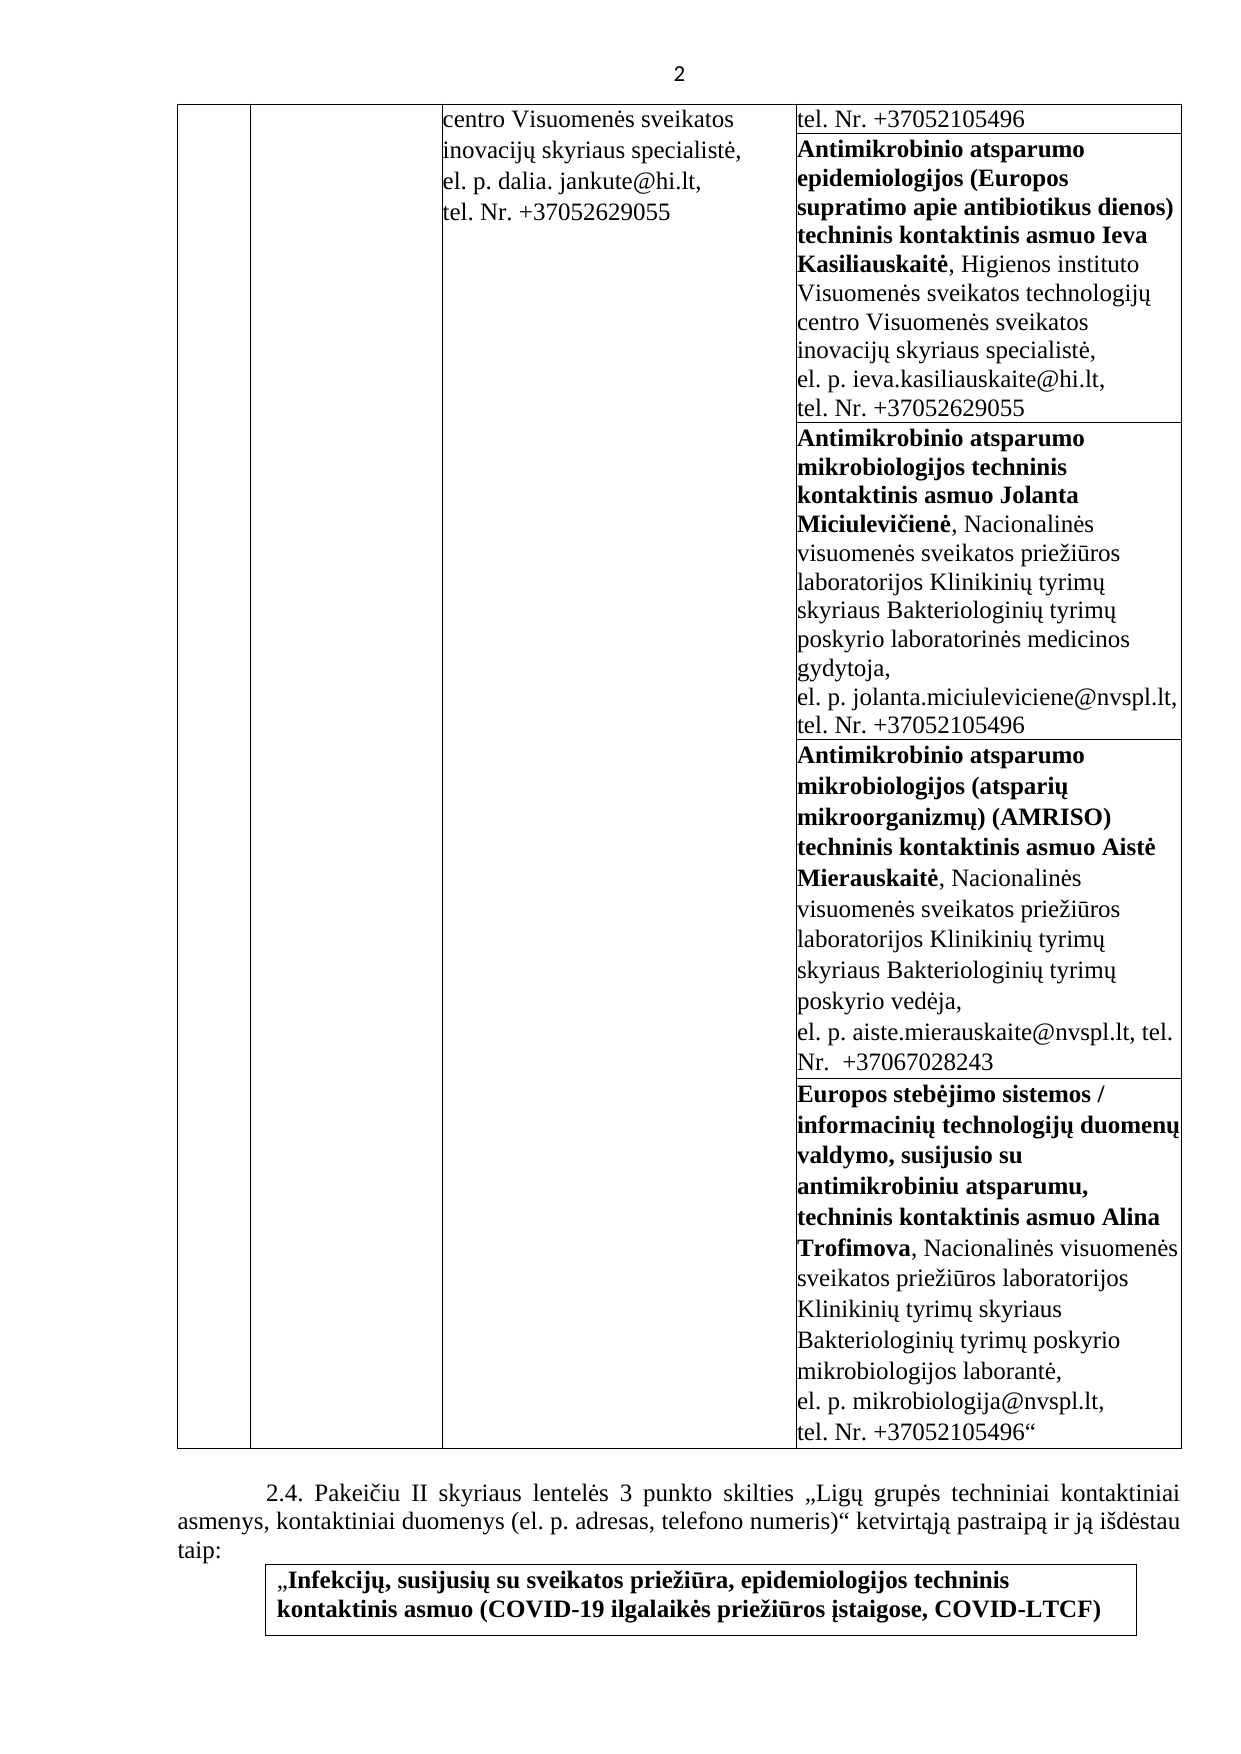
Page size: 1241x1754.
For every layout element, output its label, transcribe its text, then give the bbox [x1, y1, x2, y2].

table_cell Antimikrobinio atsparumo mikrobiologijos techninis kontaktinis asmuo Jolanta Miciulevičienė, Nacionalinės visuomenės sveikatos priežiūros laboratorijos Klinikinių tyrimų skyriaus Bakteriologinių tyrimų poskyrio laboratorinės medicinos gydytoja, el. p. jolanta.miciuleviciene@nvspl.lt, tel. Nr. +37052105496 [797, 423, 1181, 739]
table_header [251, 105, 442, 1448]
table_cell Antimikrobinio atsparumo epidemiologijos (Europos supratimo apie antibiotikus dienos) techninis kontaktinis asmuo Ieva Kasiliauskaitė, Higienos instituto Visuomenės sveikatos technologijų centro Visuomenės sveikatos inovacijų skyriaus specialistė, el. p. ieva.kasiliauskaite@hi.lt, tel. Nr. +37052629055 [797, 134, 1181, 422]
table_header [178, 105, 250, 1448]
table_header „Infekcijų, susijusių su sveikatos priežiūra, epidemiologijos techninis kontaktinis asmuo (COVID-19 ilgalaikės priežiūros įstaigose, COVID-LTCF) [266, 1565, 1136, 1635]
table_header tel. Nr. +37052105496 [797, 105, 1181, 133]
table_cell Antimikrobinio atsparumo mikrobiologijos (atsparių mikroorganizmų) (AMRISO) techninis kontaktinis asmuo Aistė Mierauskaitė, Nacionalinės visuomenės sveikatos priežiūros laboratorijos Klinikinių tyrimų skyriaus Bakteriologinių tyrimų poskyrio vedėja, el. p. aiste.mierauskaite@nvspl.lt, tel. Nr. +37067028243 [797, 740, 1181, 1078]
table_cell Europos stebėjimo sistemos / informacinių technologijų duomenų valdymo, susijusio su antimikrobiniu atsparumu, techninis kontaktinis asmuo Alina Trofimova, Nacionalinės visuomenės sveikatos priežiūros laboratorijos Klinikinių tyrimų skyriaus Bakteriologinių tyrimų poskyrio mikrobiologijos laborantė, el. p. mikrobiologija@nvspl.lt, tel. Nr. +37052105496“ [797, 1079, 1181, 1448]
text 2.4. Pakeičiu II skyriaus lentelės 3 punkto skilties „Ligų grupės techniniai kontaktiniai asmenys, kontaktiniai duomenys (el. p. adresas, telefono numeris)“ ketvirtąją pastraipą ir ją išdėstau taip: [177, 1478, 1181, 1564]
table_header centro Visuomenės sveikatos inovacijų skyriaus specialistė, el. p. dalia. jankute@hi.lt, tel. Nr. +37052629055 [443, 105, 796, 1448]
